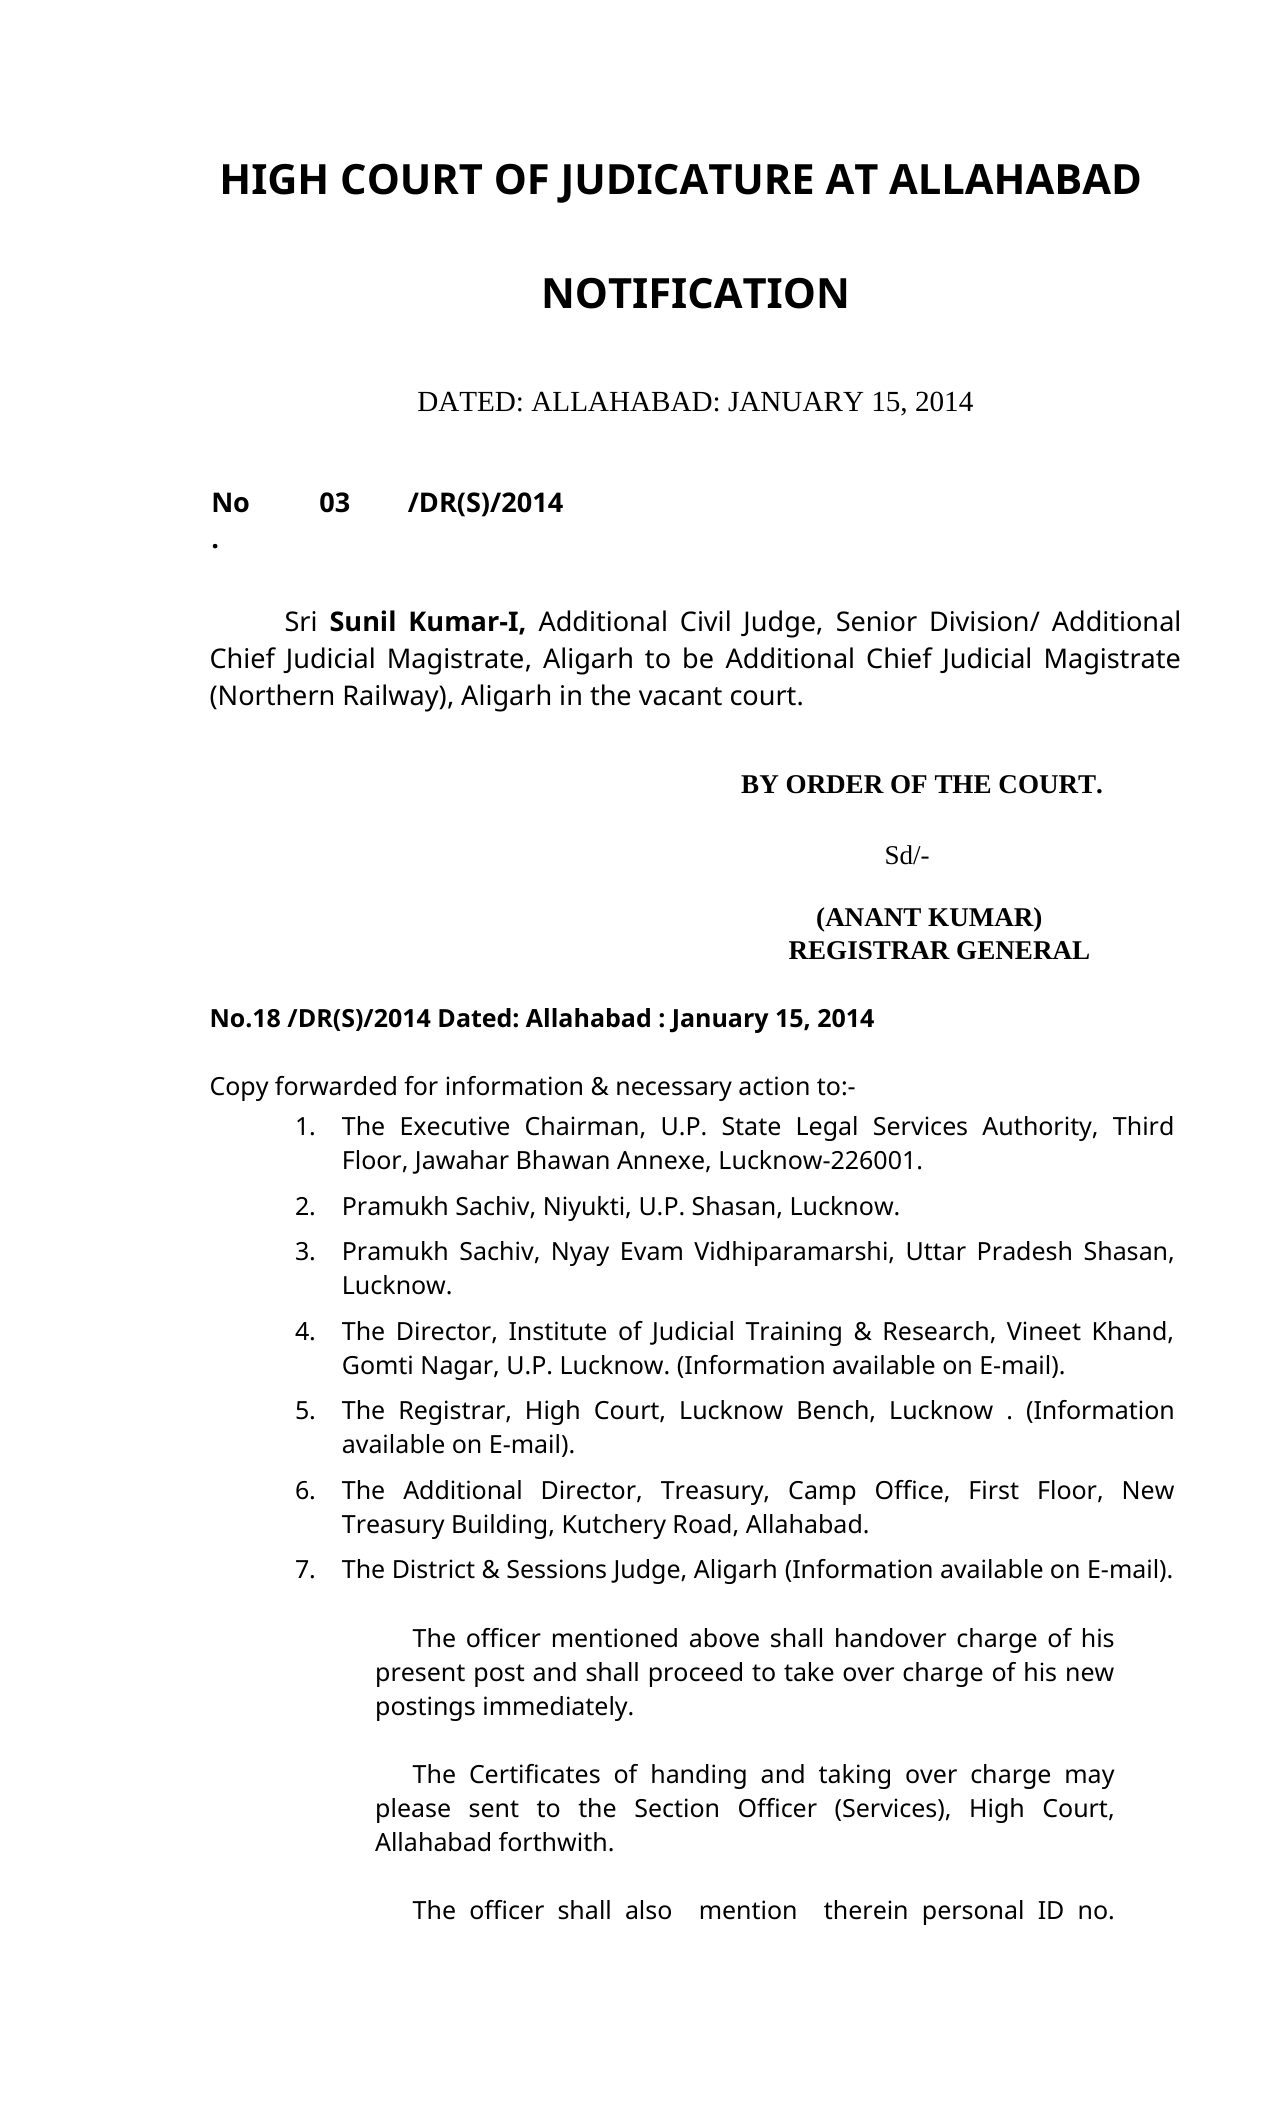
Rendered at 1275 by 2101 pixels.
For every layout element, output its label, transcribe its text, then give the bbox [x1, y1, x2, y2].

table_header The Executive Chairman, U.P. State Legal Services Authority, Third Floor, Jawahar Bhawan Annexe, Lucknow-226001. [336, 1103, 1181, 1183]
title HIGH COURT OF JUDICATURE AT ALLAHABAD [172, 150, 1189, 207]
text Sri Sunil Kumar-I, Additional Civil Judge, Senior Division/ Additional Chief Judicial Magistrate, Aligarh to be Additional Chief Judicial Magistrate (Northern Railway), Aligarh in the vacant court. [209, 603, 1181, 713]
table_cell The Director, Institute of Judicial Training & Research, Vineet Khand, Gomti Nagar, U.P. Lucknow. (Information available on E-mail). [336, 1308, 1181, 1387]
table_header No. [200, 483, 265, 557]
text Copy forwarded for information & necessary action to:- [209, 1069, 1181, 1103]
table_header [289, 1103, 336, 1183]
table_header 03 [265, 483, 396, 557]
text Sd/- [59, 839, 1181, 870]
subtitle NOTIFICATION [209, 263, 1181, 320]
table_cell [289, 1308, 336, 1387]
table_cell [289, 1546, 336, 1933]
table_cell [289, 1228, 336, 1308]
subtitle No.18 /DR(S)/2014 Dated: Allahabad : January 15, 2014 [209, 1001, 1181, 1035]
table_cell Pramukh Sachiv, Niyukti, U.P. Shasan, Lucknow. [336, 1183, 1181, 1228]
table_cell Pramukh Sachiv, Nyay Evam Vidhiparamarshi, Uttar Pradesh Shasan, Lucknow. [336, 1228, 1181, 1308]
table_cell The Registrar, High Court, Lucknow Bench, Lucknow . (Information available on E-mail). [336, 1387, 1181, 1467]
table_cell The District & Sessions Judge, Aligarh (Information available on E-mail). The officer mentioned above shall handover charge of his present post and shall proceed to take over charge of his new postings immediately. The Certificates of handing and taking over charge may please sent to the Section Officer (Services), High Court, Allahabad forthwith. The officer shall also mention therein personal ID no. [336, 1546, 1181, 1933]
table_cell [289, 1467, 336, 1546]
table_header /DR(S)/2014 [396, 483, 638, 557]
table_cell [289, 1387, 336, 1467]
text BY ORDER OF THE COURT. [209, 768, 1181, 799]
table_cell The Additional Director, Treasury, Camp Office, First Floor, New Treasury Building, Kutchery Road, Allahabad. [336, 1467, 1181, 1546]
text (ANANT KUMAR) REGISTRAR GENERAL [59, 902, 1181, 967]
table_cell [289, 1183, 336, 1228]
subtitle DATED: ALLAHABAD: JANUARY 15, 2014 [209, 384, 1181, 417]
